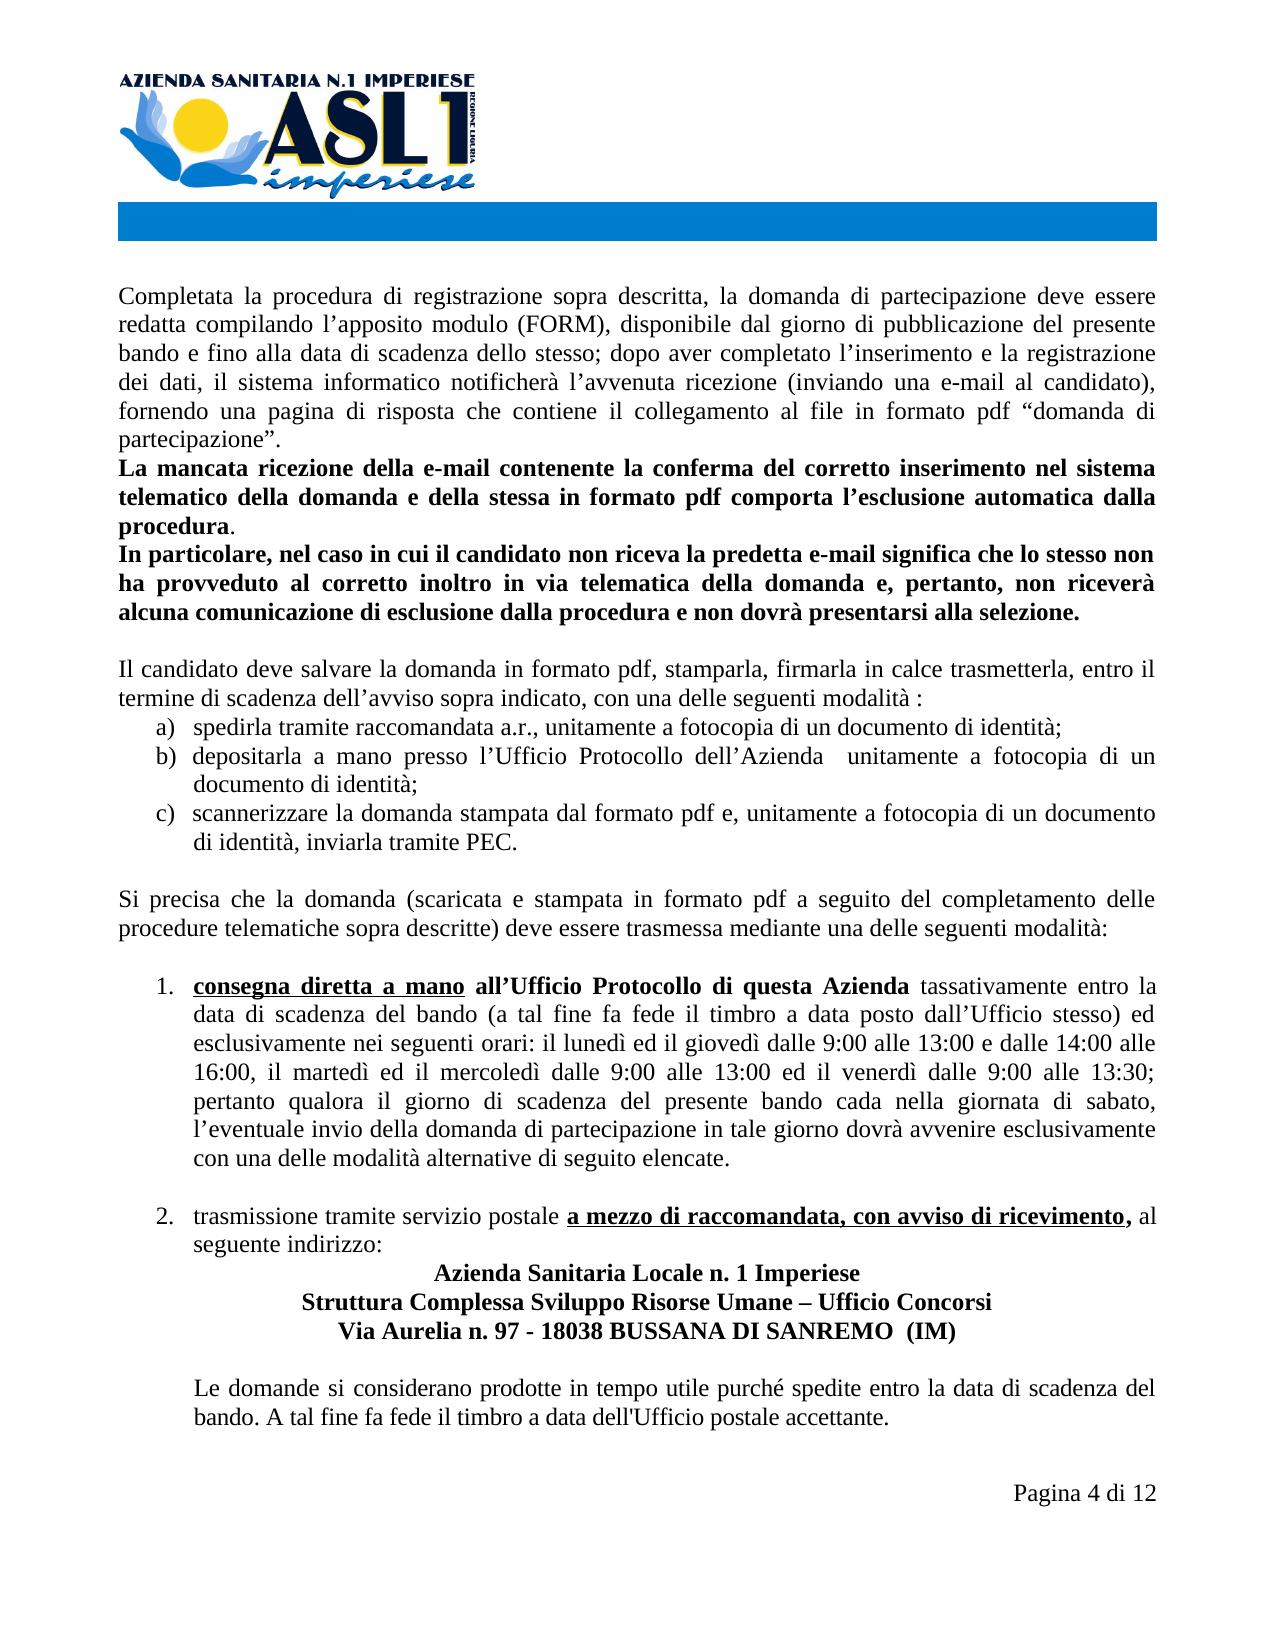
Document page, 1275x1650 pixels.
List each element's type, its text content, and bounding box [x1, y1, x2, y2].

list scannerizzare la domanda stampata dal formato pdf e, unitamente a fotocopia di un documento di identità, inviarla tramite PEC. [156, 798, 1157, 856]
text Le domande si considerano prodotte in tempo utile purché spedite entro la data di scadenza del bando. A tal fine fa fede il timbro a data dell'Ufficio postale accettante. [193, 1373, 1157, 1431]
text Il candidato deve salvare la domanda in formato pdf, stamparla, firmarla in calce trasmetterla, entro il termine di scadenza dell’avviso sopra indicato, con una delle seguenti modalità : [118, 654, 1157, 712]
list trasmissione tramite servizio postale a mezzo di raccomandata, con avviso di ricevimento, al seguente indirizzo: [156, 1201, 1157, 1258]
text In particolare, nel caso in cui il candidato non riceva la predetta e-mail significa che lo stesso non ha provveduto al corretto inoltro in via telematica della domanda e, pertanto, non riceverà alcuna comunicazione di esclusione dalla procedura e non dovrà presentarsi alla selezione. [118, 539, 1157, 626]
text Si precisa che la domanda (scaricata e stampata in formato pdf a seguito del completamento delle procedure telematiche sopra descritte) deve essere trasmessa mediante una delle seguenti modalità: [118, 884, 1157, 942]
picture [119, 74, 475, 199]
list depositarla a mano presso l’Ufficio Protocollo dell’Azienda unitamente a fotocopia di un documento di identità; [156, 741, 1157, 798]
text Via Aurelia n. 97 - 18038 BUSSANA DI SANREMO (IM) [137, 1316, 1157, 1344]
text Struttura Complessa Sviluppo Risorse Umane – Ufficio Concorsi [137, 1287, 1157, 1316]
list consegna diretta a mano all’Ufficio Protocollo di questa Azienda tassativamente entro la data di scadenza del bando (a tal fine fa fede il timbro a data posto dall’Ufficio stesso) ed esclusivamente nei seguenti orari: il lunedì ed il giovedì dalle 9:00 alle 13:00 e dalle 14:00 alle 16:00, il martedì ed il mercoledì dalle 9:00 alle 13:00 ed il venerdì dalle 9:00 alle 13:30; pertanto qualora il giorno di scadenza del presente bando cada nella giornata di sabato, l’eventuale invio della domanda di partecipazione in tale giorno dovrà avvenire esclusivamente con una delle modalità alternative di seguito elencate. [156, 971, 1157, 1172]
text Azienda Sanitaria Locale n. 1 Im­periese [137, 1258, 1157, 1287]
text La mancata ricezione della e-mail contenente la conferma del corretto inserimento nel sistema telematico della domanda e della stessa in formato pdf comporta l’esclusione automatica dalla procedura. [118, 453, 1157, 539]
list spedirla tramite raccomandata a.r., unitamente a fotocopia di un documento di identità; [156, 712, 1157, 741]
text Completata la procedura di registrazione sopra descritta, la domanda di partecipazione deve essere redatta compilando l’apposito modulo (FORM), disponibile dal giorno di pubblicazione del presente bando e fino alla data di scadenza dello stesso; dopo aver completato l’inserimento e la registrazione dei dati, il sistema informatico notificherà l’avvenuta ricezione (inviando una e-mail al candidato), fornendo una pagina di risposta che contiene il collegamento al file in formato pdf “domanda di partecipazione”. [118, 281, 1157, 453]
